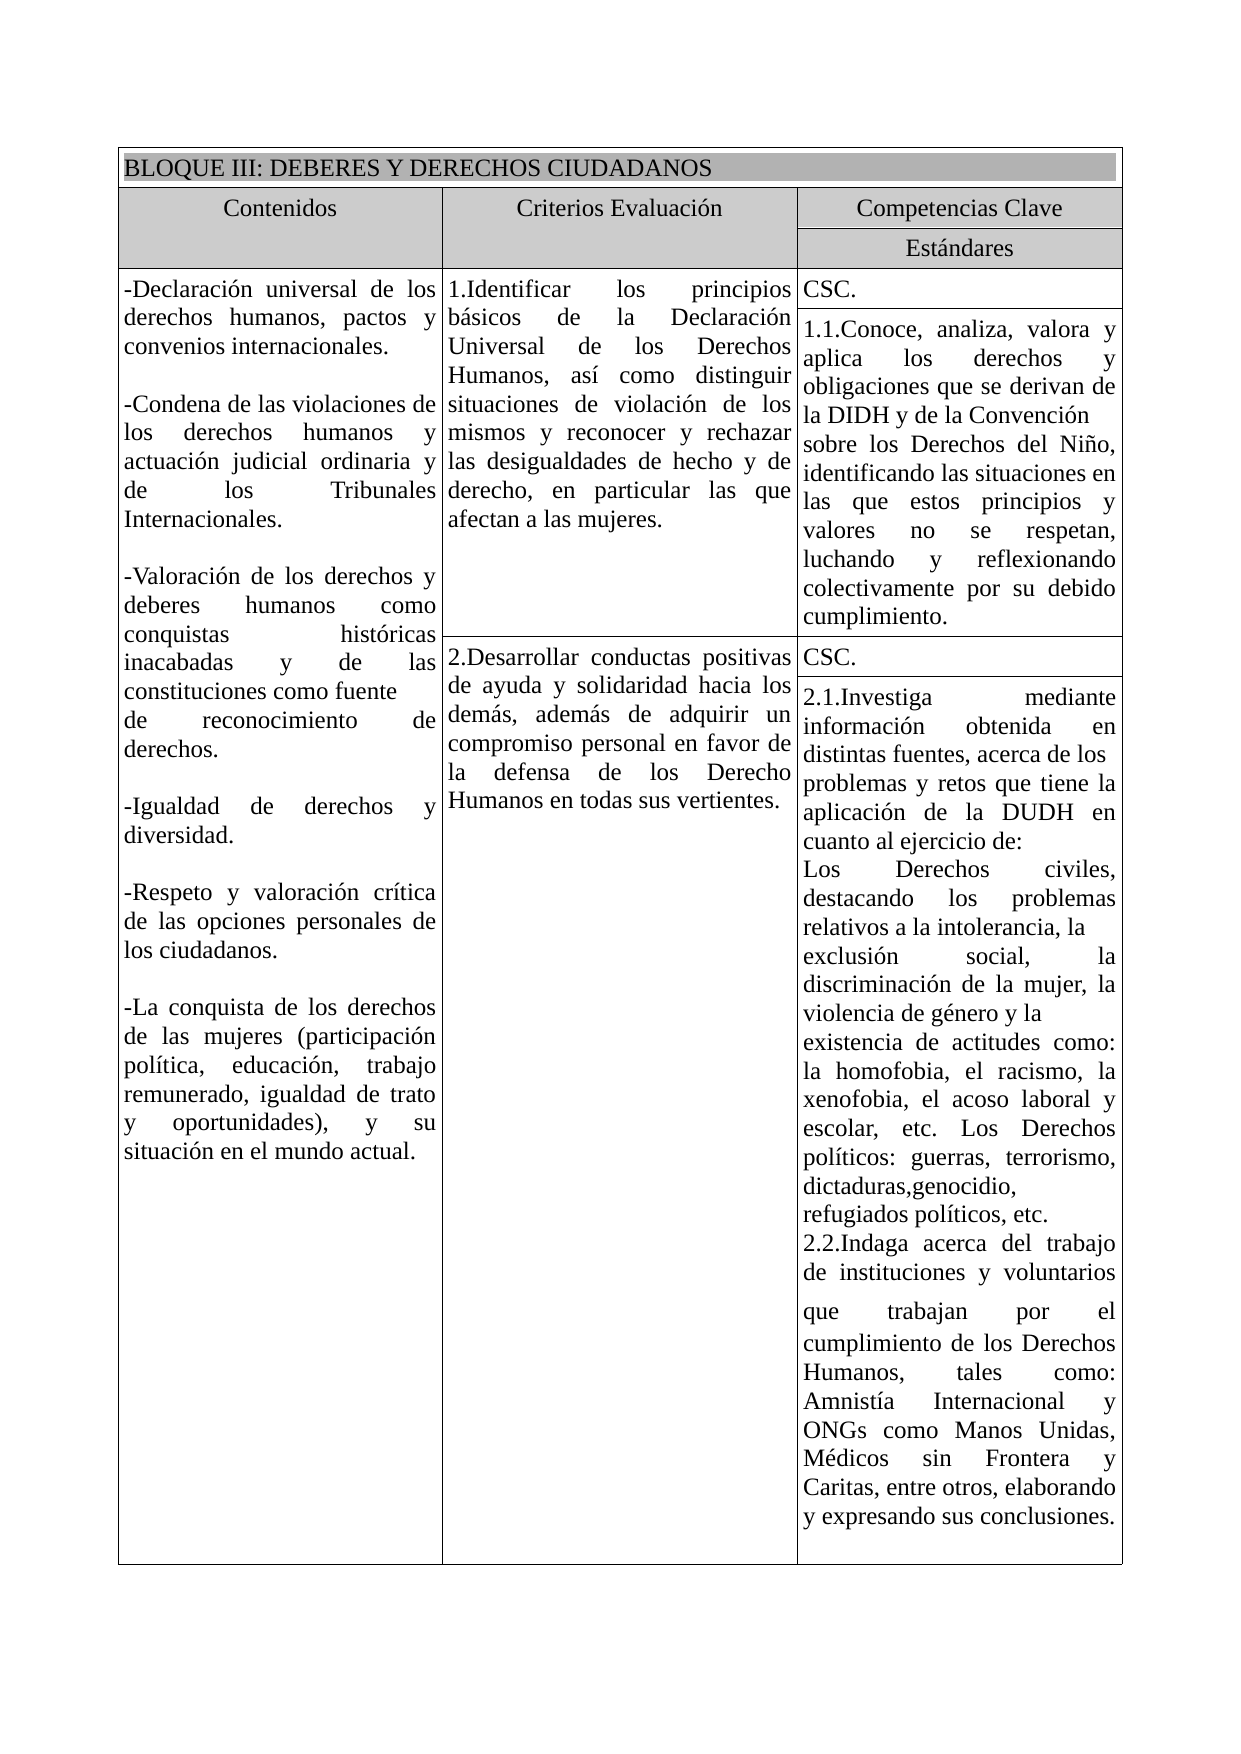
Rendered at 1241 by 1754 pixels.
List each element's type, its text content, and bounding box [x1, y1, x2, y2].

table_cell Criterios Evaluación [443, 188, 797, 268]
table_cell 2.1.Investiga mediante información obtenida en distintas fuentes, acerca de los problemas y retos que tiene la aplicación de la DUDH en cuanto al ejercicio de: Los Derechos civiles, destacando los problemas relativos a la intolerancia, la exclusión social, la discriminación de la mujer, la violencia de género y la existencia de actitudes como: la homofobia, el racismo, la xenofobia, el acoso laboral y escolar, etc. Los Derechos políticos: guerras, terrorismo, dictaduras,genocidio, refugiados políticos, etc. 2.2.Indaga acerca del trabajo de instituciones y voluntarios que trabajan por el cumplimiento de los Derechos Humanos, tales como: Amnistía Internacional y ONGs como Manos Unidas, Médicos sin Frontera y Caritas, entre otros, elaborando y expresando sus conclusiones. [798, 677, 1122, 1564]
table_cell Competencias Clave [798, 188, 1122, 227]
table_cell 1.1.Conoce, analiza, valora y aplica los derechos y obligaciones que se derivan de la DIDH y de la Convención sobre los Derechos del Niño, identificando las situaciones en las que estos principios y valores no se respetan, luchando y reflexionando colectivamente por su debido cumplimiento. [798, 309, 1122, 636]
table_cell 2.Desarrollar conductas positivas de ayuda y solidaridad hacia los demás, además de adquirir un compromiso personal en favor de la defensa de los Derecho Humanos en todas sus vertientes. [443, 637, 797, 1564]
table_cell CSC. [798, 269, 1122, 308]
table_cell 1.Identificar los principios básicos de la Declaración Universal de los Derechos Humanos, así como distinguir situaciones de violación de los mismos y reconocer y rechazar las desigualdades de hecho y de derecho, en particular las que afectan a las mujeres. [443, 269, 797, 636]
table_cell CSC. [798, 637, 1122, 676]
table_cell Contenidos [119, 188, 442, 268]
table_header BLOQUE III: DEBERES Y DERECHOS CIUDADANOS [119, 148, 1122, 187]
table_cell Estándares [798, 229, 1122, 268]
table_cell -Declaración universal de los derechos humanos, pactos y convenios internacionales. -Condena de las violaciones de los derechos humanos y actuación judicial ordinaria y de los Tribunales Internacionales. -Valoración de los derechos y deberes humanos como conquistas históricas inacabadas y de las constituciones como fuente de reconocimiento de derechos. -Igualdad de derechos y diversidad. -Respeto y valoración crítica de las opciones personales de los ciudadanos. -La conquista de los derechos de las mujeres (participación política, educación, trabajo remunerado, igualdad de trato y oportunidades), y su situación en el mundo actual. [119, 269, 442, 1564]
